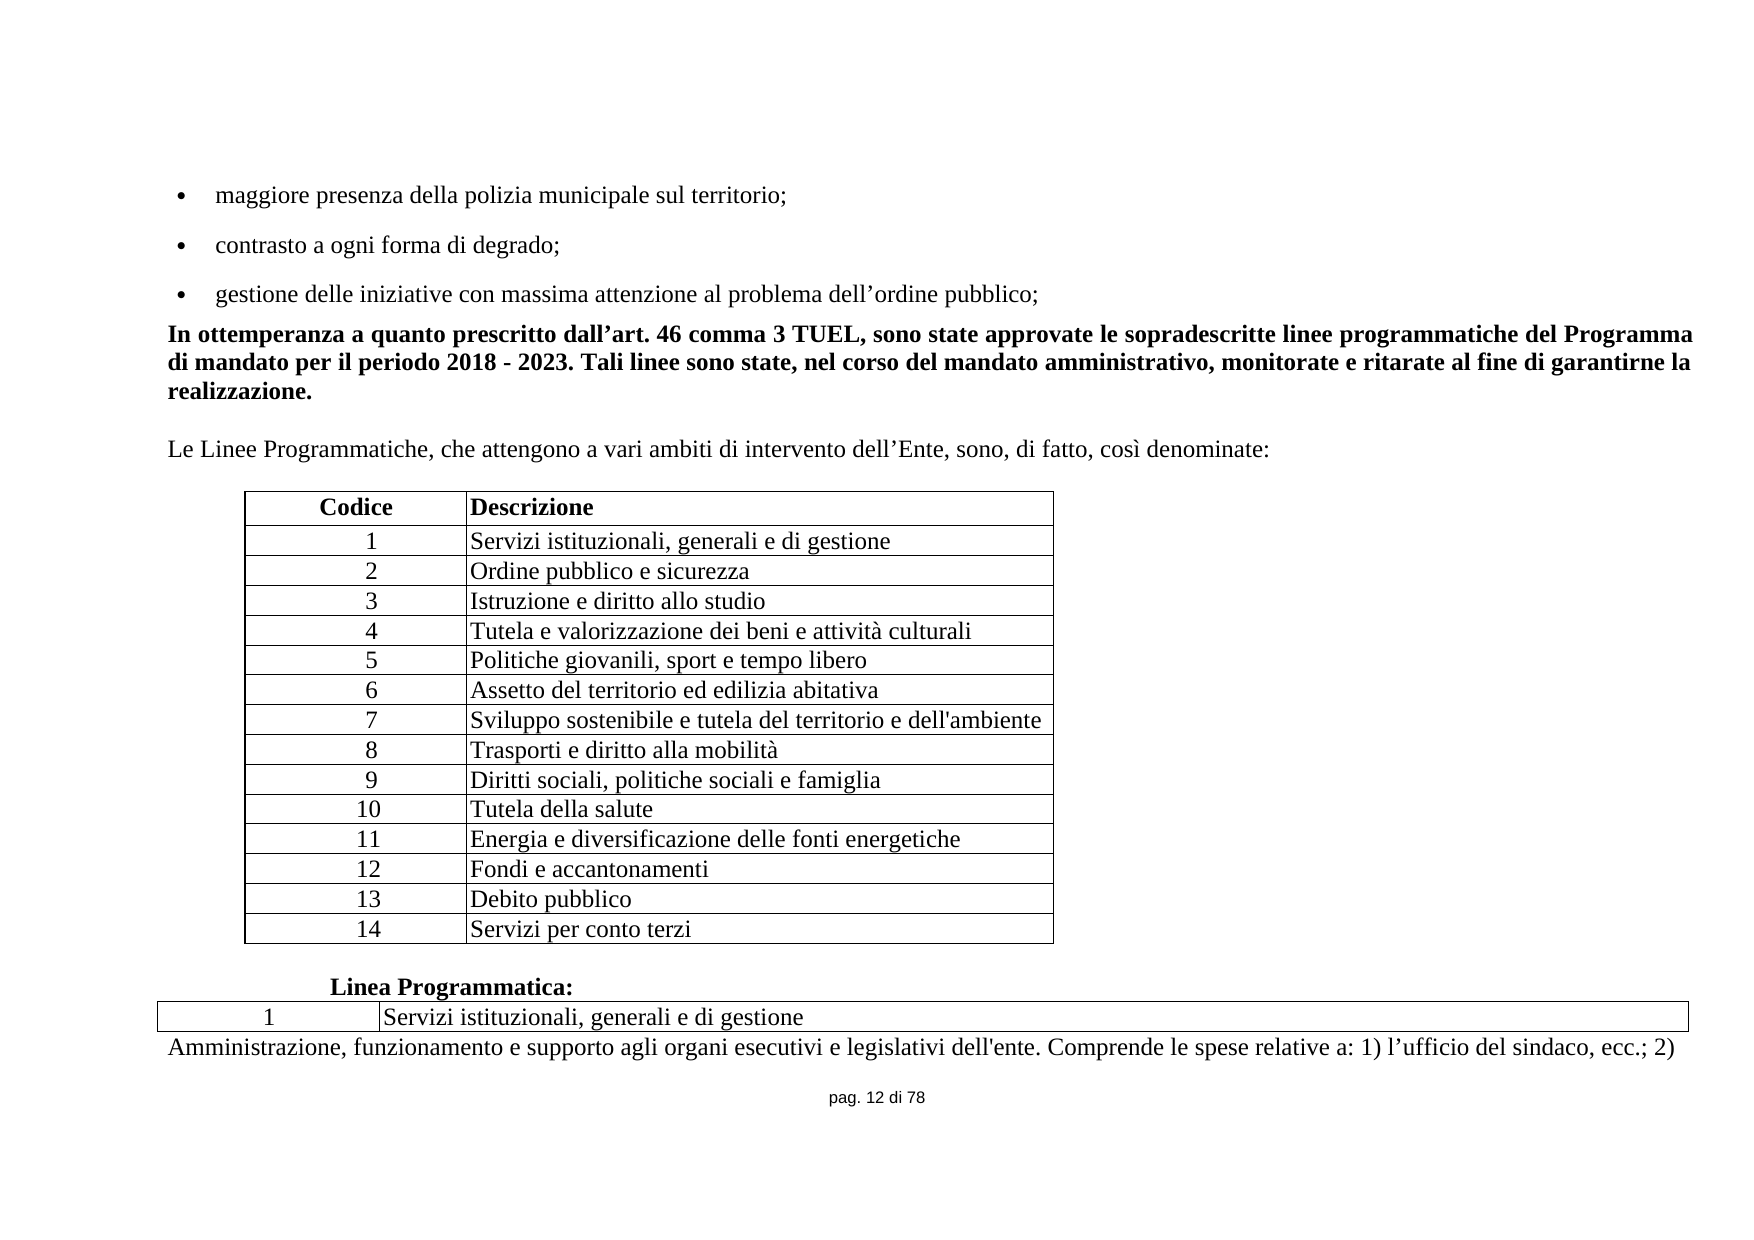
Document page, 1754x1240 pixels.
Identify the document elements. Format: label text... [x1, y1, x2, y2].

table_cell 4 [246, 616, 466, 644]
table_cell Servizi per conto terzi [467, 914, 1053, 942]
table_cell Fondi e accantonamenti [467, 854, 1053, 883]
text Amministrazione, funzionamento e supporto agli organi esecutivi e legislativi dell'ente. Comprende le spese relative a: 1) l’ufficio del sindaco, ecc.; 2) [167, 1032, 1695, 1061]
table_cell Assetto del territorio ed edilizia abitativa [467, 675, 1053, 704]
table_cell Diritti sociali, politiche sociali e famiglia [467, 765, 1053, 793]
text Linea Programmatica: [330, 972, 1695, 1001]
table_header Codice [246, 492, 466, 525]
list maggiore presenza della polizia municipale sul territorio; [178, 180, 1695, 209]
table_cell 5 [246, 646, 466, 674]
table_header 1 [158, 1002, 379, 1031]
table_cell Istruzione e diritto allo studio [467, 586, 1053, 615]
table_cell 1 [246, 526, 466, 555]
table_cell 11 [246, 824, 466, 853]
text Le Linee Programmatiche, che attengono a vari ambiti di intervento dell’Ente, sono, di fatto, così denominate: [167, 434, 1695, 462]
list gestione delle iniziative con massima attenzione al problema dell’ordine pubblico; [178, 279, 1695, 308]
table_cell 13 [246, 884, 466, 913]
table_header Descrizione [467, 492, 1053, 525]
table_cell Tutela e valorizzazione dei beni e attività culturali [467, 616, 1053, 644]
table_cell Trasporti e diritto alla mobilità [467, 735, 1053, 764]
table_cell Sviluppo sostenibile e tutela del territorio e dell'ambiente [467, 705, 1053, 734]
table_cell 7 [246, 705, 466, 734]
table_cell Tutela della salute [467, 795, 1053, 823]
list contrasto a ogni forma di degrado; [178, 230, 1695, 259]
table_cell 3 [246, 586, 466, 615]
table_cell Servizi istituzionali, generali e di gestione [467, 526, 1053, 555]
table_cell 12 [246, 854, 466, 883]
table_cell 2 [246, 556, 466, 585]
table_cell Debito pubblico [467, 884, 1053, 913]
text In ottemperanza a quanto prescritto dall’art. 46 comma 3 TUEL, sono state approvate le sopradescritte linee programmatiche del Programma di mandato per il periodo 2018 - 2023. Tali linee sono state, nel corso del mandato amministrativo, monitorate e ritarate al fine di garantirne la realizzazione. [167, 319, 1695, 405]
table_cell 10 [246, 795, 466, 823]
table_cell Ordine pubblico e sicurezza [467, 556, 1053, 585]
table_header Servizi istituzionali, generali e di gestione [380, 1002, 1688, 1031]
table_cell 9 [246, 765, 466, 793]
table_cell 8 [246, 735, 466, 764]
table_cell Energia e diversificazione delle fonti energetiche [467, 824, 1053, 853]
table_cell Politiche giovanili, sport e tempo libero [467, 646, 1053, 674]
table_cell 14 [246, 914, 466, 942]
table_cell 6 [246, 675, 466, 704]
